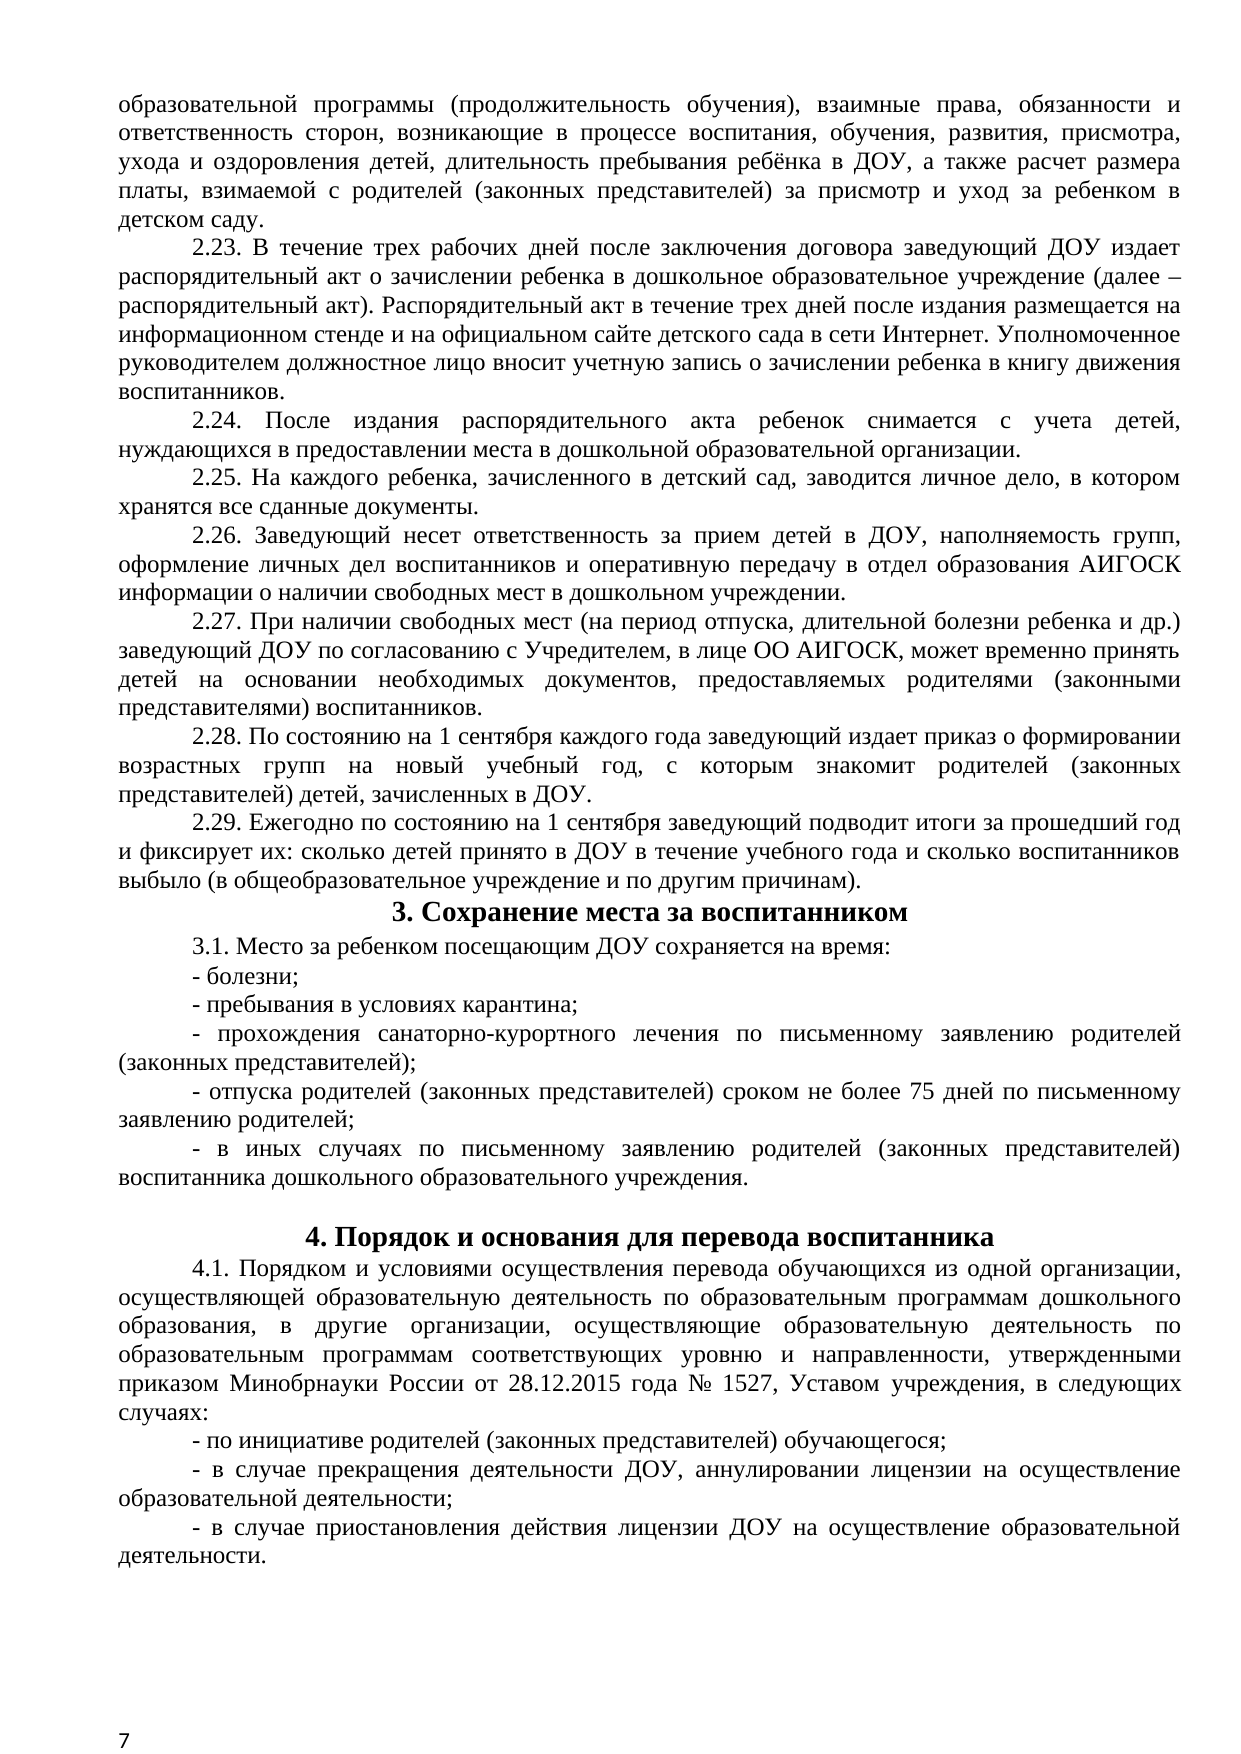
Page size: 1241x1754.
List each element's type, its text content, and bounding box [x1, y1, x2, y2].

text 2.26. Заведующий несет ответственность за прием детей в ДОУ, наполняемость групп, оформление личных дел воспитанников и оперативную передачу в отдел образования АИГОСК информации о наличии свободных мест в дошкольном учреждении. [118, 520, 1182, 606]
text 2.24. После издания распорядительного акта ребенок снимается с учета детей, нуждающихся в предоставлении места в дошкольной образовательной организации. [118, 405, 1182, 462]
text - пребывания в условиях карантина; [118, 989, 1182, 1018]
text - отпуска родителей (законных представителей) сроком не более 75 дней по письменному заявлению родителей; [118, 1076, 1182, 1133]
text - прохождения санаторно-курортного лечения по письменному заявлению родителей (законных представителей); [118, 1018, 1182, 1076]
text 2.23. В течение трех рабочих дней после заключения договора заведующий ДОУ издает распорядительный акт о зачислении ребенка в дошкольное образовательное учреждение (далее – распорядительный акт). Распорядительный акт в течение трех дней после издания размещается на информационном стенде и на официальном сайте детского сада в сети Интернет. Уполномоченное руководителем должностное лицо вносит учетную запись о зачислении ребенка в книгу движения воспитанников. [118, 232, 1182, 405]
text образовательной программы (продолжительность обучения), взаимные права, обязанности и ответственность сторон, возникающие в процессе воспитания, обучения, развития, присмотра, ухода и оздоровления детей, длительность пребывания ребёнка в ДОУ, а также расчет размера платы, взимаемой с родителей (законных представителей) за присмотр и уход за ребенком в детском саду. [118, 89, 1182, 232]
text - по инициативе родителей (законных представителей) обучающегося; [118, 1426, 1182, 1454]
text - в случае приостановления действия лицензии ДОУ на осуществление образовательной деятельности. [118, 1512, 1182, 1569]
text 3.1. Место за ребенком посещающим ДОУ сохраняется на время: [118, 927, 1182, 961]
text 2.29. Ежегодно по состоянию на 1 сентября заведующий подводит итоги за прошедший год и фиксирует их: сколько детей принято в ДОУ в течение учебного года и сколько воспитанников выбыло (в общеобразовательное учреждение и по другим причинам). [118, 807, 1182, 894]
text 4. Порядок и основания для перевода воспитанника [118, 1219, 1182, 1253]
text - болезни; [118, 961, 1182, 989]
text 2.27. При наличии свободных мест (на период отпуска, длительной болезни ребенка и др.) заведующий ДОУ по согласованию с Учредителем, в лице ОО АИГОСК, может временно принять детей на основании необходимых документов, предоставляемых родителями (законными представителями) воспитанников. [118, 606, 1182, 721]
text 2.28. По состоянию на 1 сентября каждого года заведующий издает приказ о формировании возрастных групп на новый учебный год, с которым знакомит родителей (законных представителей) детей, зачисленных в ДОУ. [118, 721, 1182, 807]
text 2.25. На каждого ребенка, зачисленного в детский сад, заводится личное дело, в котором хранятся все сданные документы. [118, 462, 1182, 520]
text 4.1. Порядком и условиями осуществления перевода обучающихся из одной организации, осуществляющей образовательную деятельность по образовательным программам дошкольного образования, в другие организации, осуществляющие образовательную деятельность по образовательным программам соответствующих уровню и направленности, утвержденными приказом Минобрнауки России от 28.12.2015 года № 1527, Уставом учреждения, в следующих случаях: [118, 1253, 1182, 1426]
text 3. Сохранение места за воспитанником [118, 894, 1182, 927]
text - в иных случаях по письменному заявлению родителей (законных представителей) воспитанника дошкольного образовательного учреждения. [118, 1133, 1182, 1191]
text - в случае прекращения деятельности ДОУ, аннулировании лицензии на осуществление образовательной деятельности; [118, 1454, 1182, 1512]
